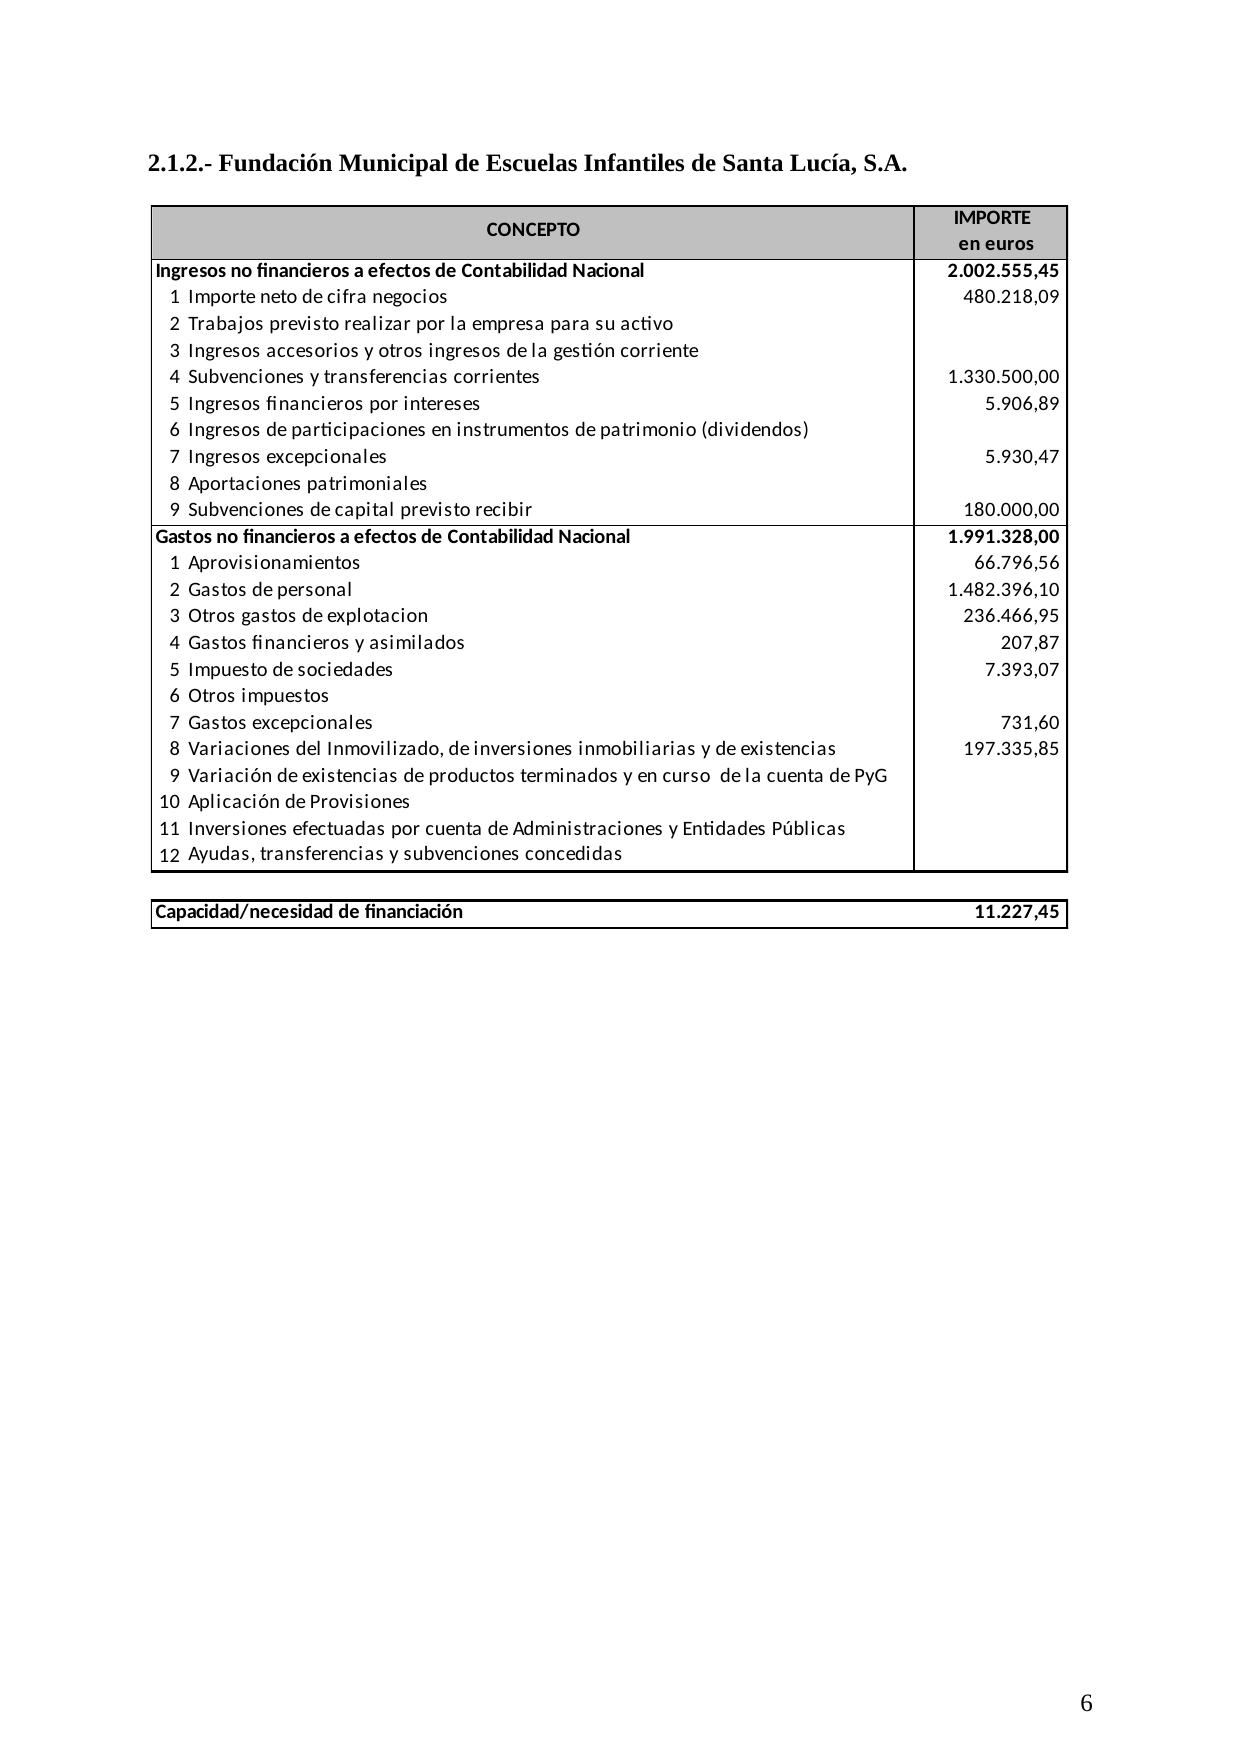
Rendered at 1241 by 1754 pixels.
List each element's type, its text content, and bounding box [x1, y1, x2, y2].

subtitle 2.1.2.- Fundación Municipal de Escuelas Infantiles de Santa Lucía, S.A. [148, 148, 1092, 176]
